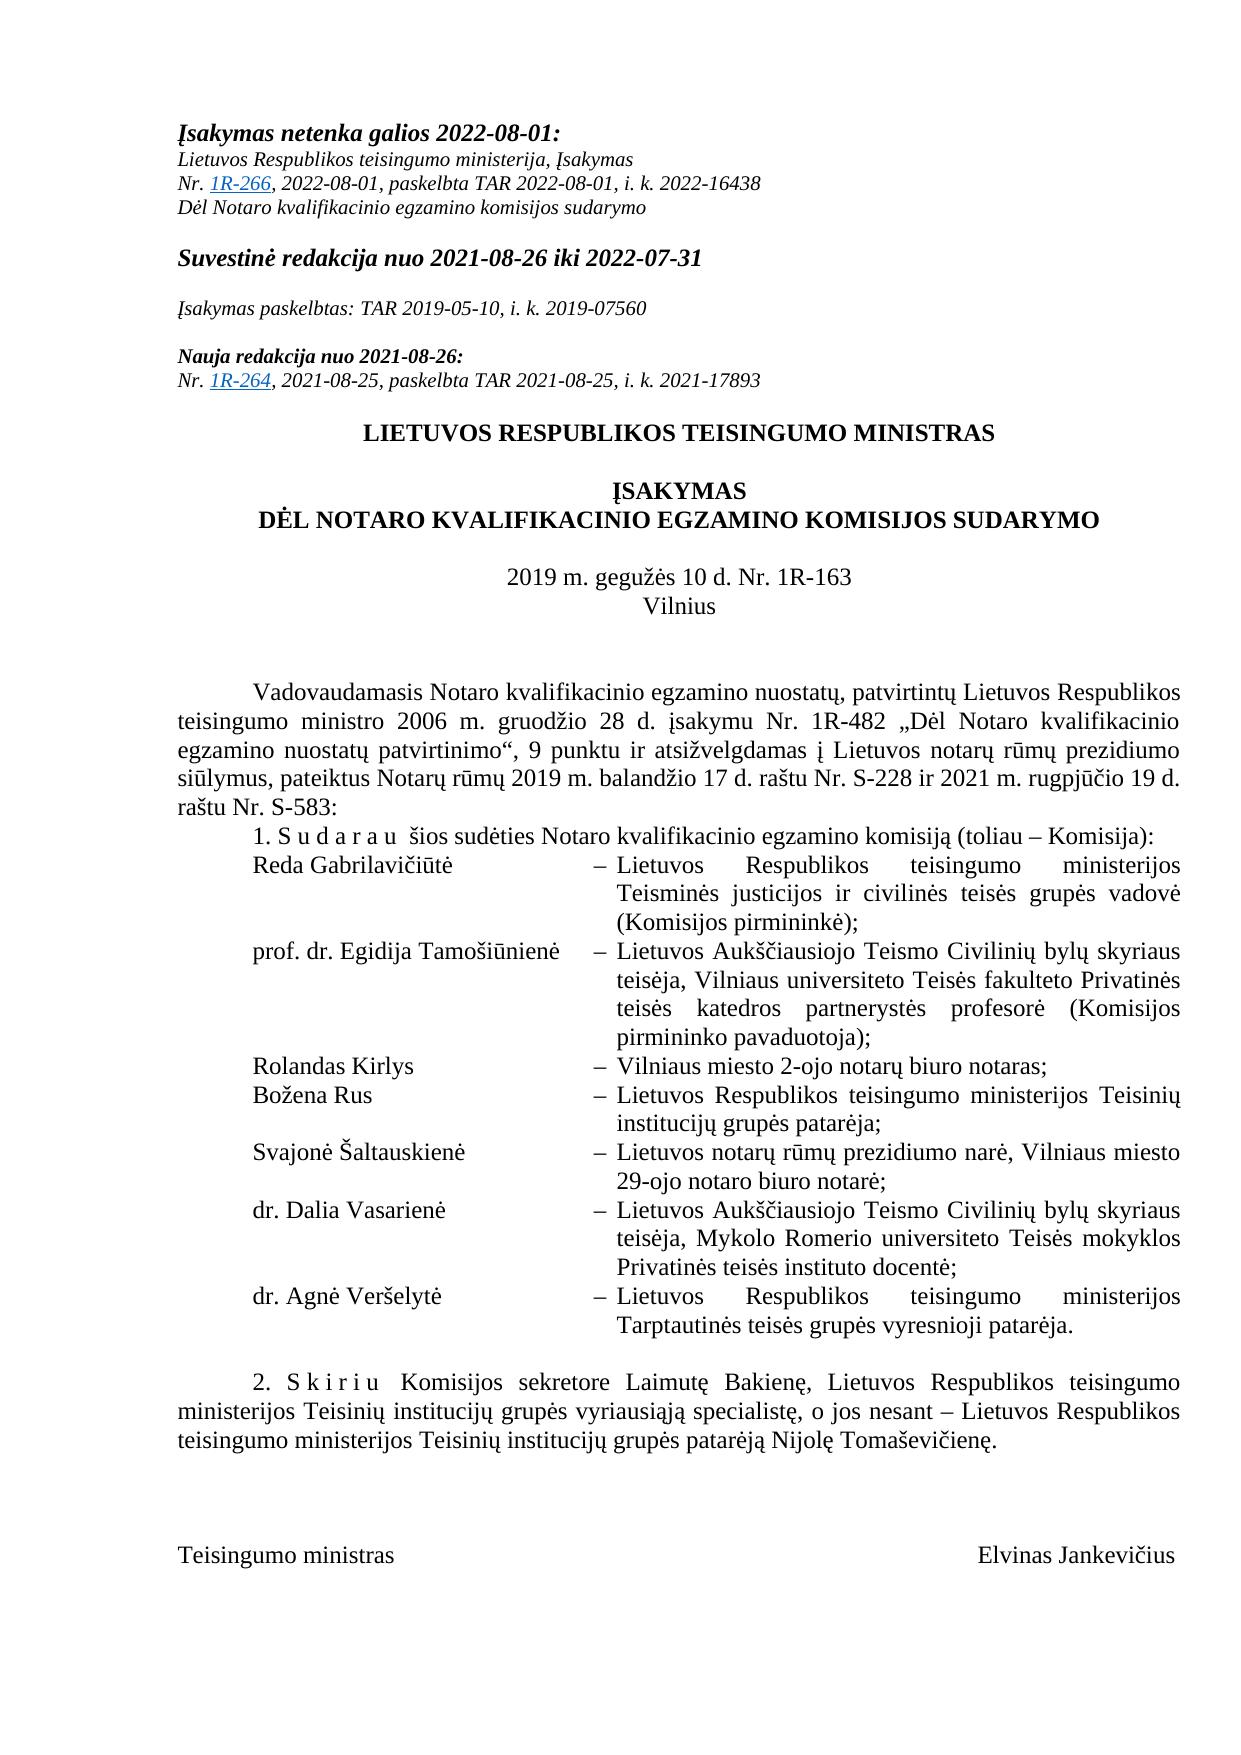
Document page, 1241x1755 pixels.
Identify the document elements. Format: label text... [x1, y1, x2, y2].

table_header Lietuvos Respublikos teisingumo ministerijos Teisminės justicijos ir civilinės teisės grupės vadovė (Komisijos pirmininkė); [616, 850, 1181, 936]
text Nr. 1R-264, 2021-08-25, paskelbta TAR 2021-08-25, i. k. 2021-17893 [177, 368, 1181, 392]
text Nauja redakcija nuo 2021-08-26: [177, 344, 1181, 368]
text Lietuvos Respublikos teisingumo ministerija, Įsakymas [177, 147, 1181, 171]
table_cell Svajonė Šaltauskienė [177, 1137, 583, 1195]
table_cell prof. dr. Egidija Tamošiūnienė [177, 936, 583, 1051]
table_header Reda Gabrilavičiūtė [177, 850, 583, 936]
text Įsakymas netenka galios 2022-08-01: [177, 118, 1181, 147]
table_cell – [584, 1281, 616, 1338]
text Vadovaudamasis Notaro kvalifikacinio egzamino nuostatų, patvirtintų Lietuvos Respublikos teisingumo ministro 2006 m. gruodžio 28 d. įsakymu Nr. 1R-482 „Dėl Notaro kvalifikacinio egzamino nuostatų patvirtinimo“, 9 punktu ir atsižvelgdamas į Lietuvos notarų rūmų prezidiumo siūlymus, pateiktus Notarų rūmų 2019 m. balandžio 17 d. raštu Nr. S-228 ir 2021 m. rugpjūčio 19 d. raštu Nr. S-583: [177, 677, 1181, 821]
table_cell dr. Dalia Vasarienė [177, 1195, 583, 1281]
text 2. Skiriu Komisijos sekretore Laimutę Bakienę, Lietuvos Respublikos teisingumo ministerijos Teisinių institucijų grupės vyriausiąją specialistę, o jos nesant – Lietuvos Respublikos teisingumo ministerijos Teisinių institucijų grupės patarėją Nijolę Tomaševičienę. [177, 1367, 1181, 1453]
text Nr. 1R-266, 2022-08-01, paskelbta TAR 2022-08-01, i. k. 2022-16438 [177, 171, 1181, 195]
table_cell Lietuvos Aukščiausiojo Teismo Civilinių bylų skyriaus teisėja, Vilniaus universiteto Teisės fakulteto Privatinės teisės katedros partnerystės profesorė (Komisijos pirmininko pavaduotoja); [616, 936, 1181, 1051]
text Dėl Notaro kvalifikacinio egzamino komisijos sudarymo [177, 195, 1181, 219]
table_cell – [584, 936, 616, 1051]
table_cell Lietuvos Respublikos teisingumo ministerijos Tarptautinės teisės grupės vyresnioji patarėja. [616, 1281, 1181, 1338]
table_header – [584, 850, 616, 936]
text 1. Sudarau šios sudėties Notaro kvalifikacinio egzamino komisiją (toliau – Komisija): [177, 821, 1181, 850]
table_cell Lietuvos notarų rūmų prezidiumo narė, Vilniaus miesto 29-ojo notaro biuro notarė; [616, 1137, 1181, 1195]
table_cell Rolandas Kirlys [177, 1051, 583, 1080]
table_cell – [584, 1051, 616, 1080]
text DĖL NOTARO KVALIFIKACINIO EGZAMINO KOMISIJOS SUDARYMO [177, 505, 1181, 533]
table_cell Božena Rus [177, 1080, 583, 1137]
table_cell dr. Agnė Veršelytė [177, 1281, 583, 1338]
text 2019 m. gegužės 10 d. Nr. 1R-163 [177, 562, 1181, 591]
table_cell – [584, 1080, 616, 1137]
text Vilnius [177, 591, 1181, 620]
table_cell – [584, 1195, 616, 1281]
table_cell Lietuvos Respublikos teisingumo ministerijos Teisinių institucijų grupės patarėja; [616, 1080, 1181, 1137]
table_cell – [584, 1137, 616, 1195]
text Suvestinė redakcija nuo 2021-08-26 iki 2022-07-31 [177, 243, 1181, 272]
table_cell Lietuvos Aukščiausiojo Teismo Civilinių bylų skyriaus teisėja, Mykolo Romerio universiteto Teisės mokyklos Privatinės teisės instituto docentė; [616, 1195, 1181, 1281]
text Teisingumo ministras Elvinas Jankevičius [177, 1540, 1181, 1568]
table_cell Vilniaus miesto 2-ojo notarų biuro notaras; [616, 1051, 1181, 1080]
text LIETUVOS RESPUBLIKOS TEISINGUMO MINISTRAS [177, 418, 1181, 447]
text Įsakymas paskelbtas: TAR 2019-05-10, i. k. 2019-07560 [177, 296, 1181, 320]
text ĮSAKYMAS [177, 476, 1181, 505]
